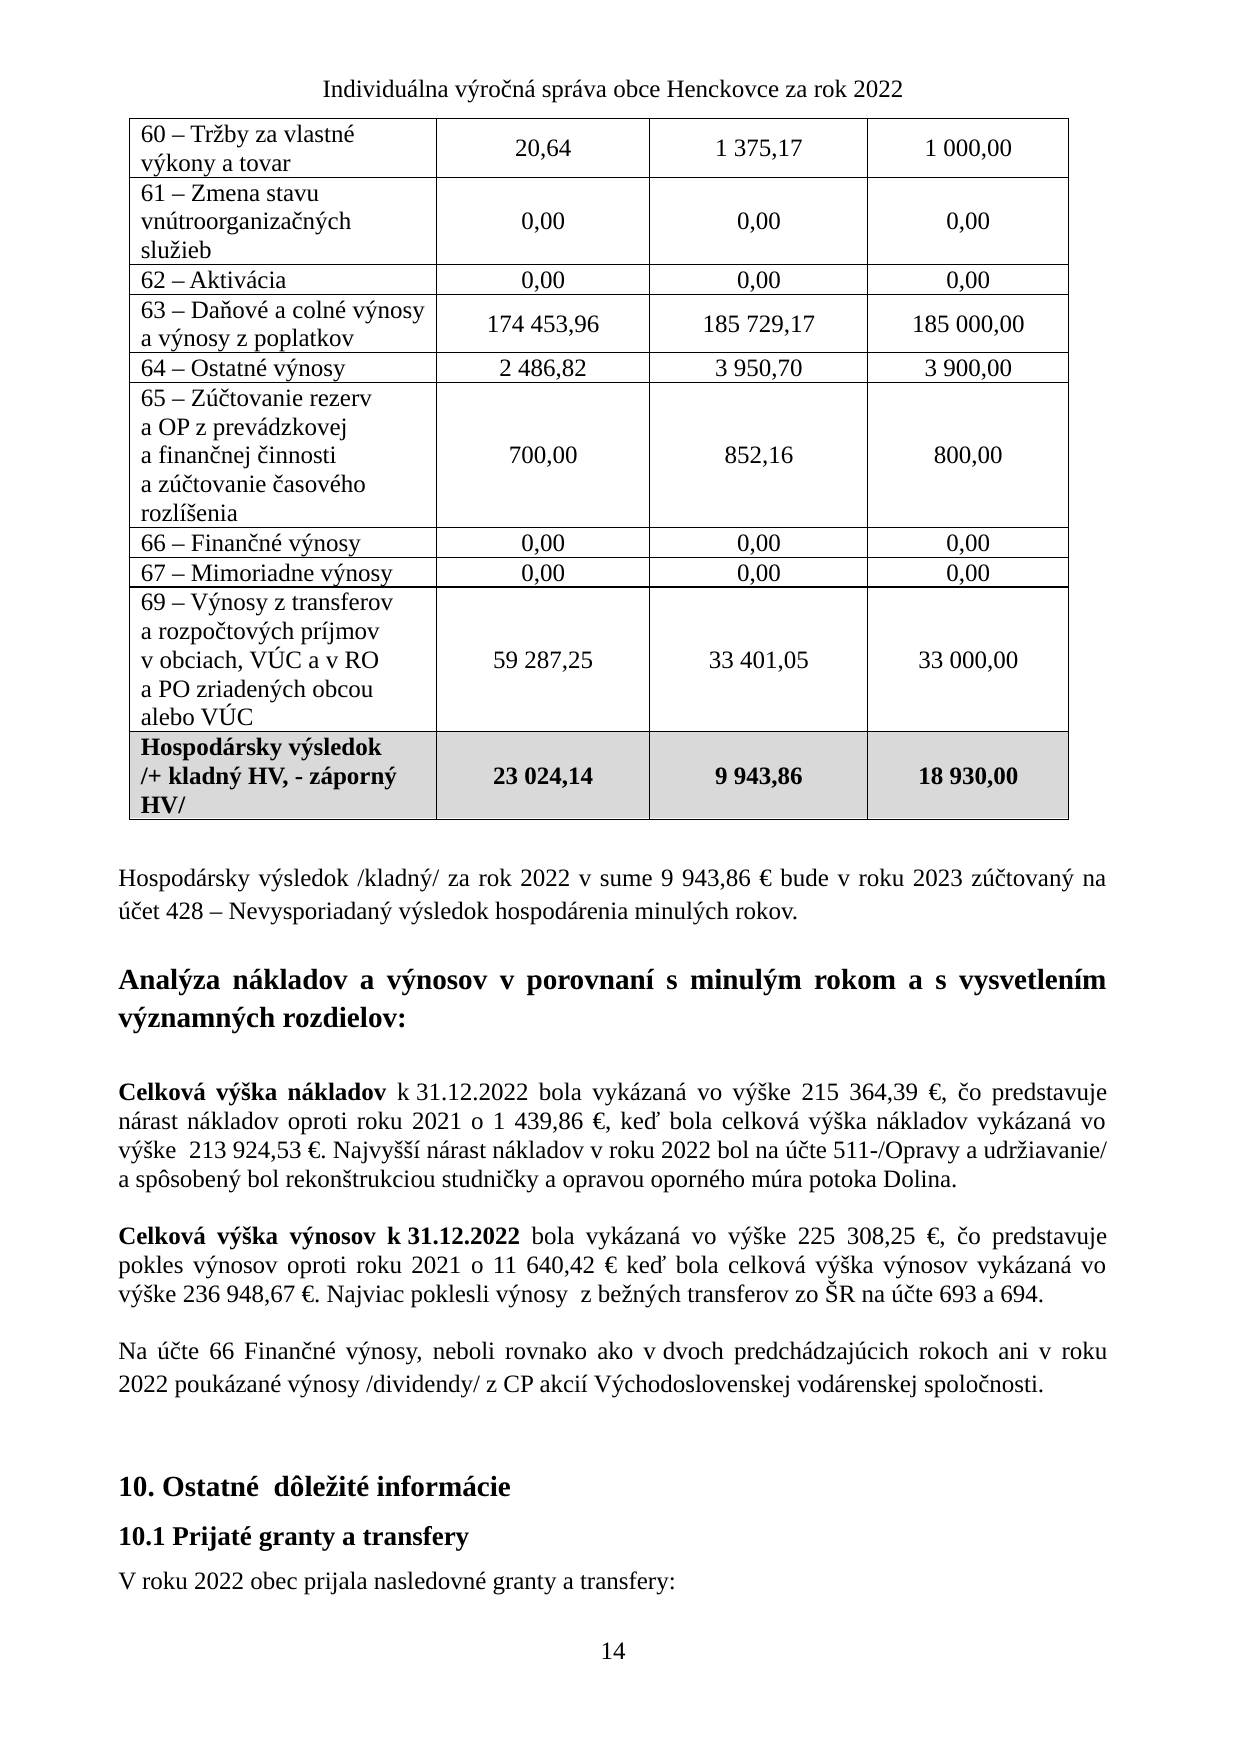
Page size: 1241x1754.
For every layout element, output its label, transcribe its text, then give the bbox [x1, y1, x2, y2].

text V roku 2022 obec prijala nasledovné granty a transfery: [118, 1566, 1107, 1595]
table_cell 69 – Výnosy z transferov a rozpočtových príjmov v obciach, VÚC a v RO a PO zriadených obcou alebo VÚC [130, 588, 436, 731]
table_cell 1 000,00 [868, 119, 1068, 177]
table_cell 1 375,17 [650, 119, 867, 177]
table_cell 20,64 [437, 119, 649, 177]
text 10.1 Prijaté granty a transfery [118, 1519, 1107, 1551]
table_cell 33 401,05 [650, 588, 867, 731]
table_cell 185 729,17 [650, 295, 867, 352]
table_cell 0,00 [650, 558, 867, 586]
table_cell 61 – Zmena stavu vnútroorganizačných služieb [130, 178, 436, 264]
table_cell 3 900,00 [868, 353, 1068, 382]
table_cell 0,00 [868, 265, 1068, 294]
text Analýza nákladov a výnosov v porovnaní s minulým rokom a s vysvetlením významných rozdielov: [118, 962, 1107, 1034]
table_cell Hospodársky výsledok /+ kladný HV, - záporný HV/ [130, 732, 436, 818]
table_cell 174 453,96 [437, 295, 649, 352]
table_cell 0,00 [437, 558, 649, 586]
table_cell 63 – Daňové a colné výnosy a výnosy z poplatkov [130, 295, 436, 352]
table_cell 67 – Mimoriadne výnosy [130, 558, 436, 586]
table_cell 0,00 [868, 558, 1068, 586]
table_cell 0,00 [650, 528, 867, 557]
text Na účte 66 Finančné výnosy, neboli rovnako ako v dvoch predchádzajúcich rokoch ani v roku 2022 poukázané výnosy /dividendy/ z CP akcií Východoslovenskej vodárenskej spoločnosti. [118, 1336, 1107, 1398]
table_cell 0,00 [437, 265, 649, 294]
table_cell 23 024,14 [437, 732, 649, 818]
table_cell 2 486,82 [437, 353, 649, 382]
table_cell 18 930,00 [868, 732, 1068, 818]
text Hospodársky výsledok /kladný/ za rok 2022 v sume 9 943,86 € bude v roku 2023 zúčtovaný na účet 428 – Nevysporiadaný výsledok hospodárenia minulých rokov. [118, 863, 1107, 924]
table_cell 0,00 [868, 528, 1068, 557]
table_cell 33 000,00 [868, 588, 1068, 731]
table_cell 0,00 [437, 178, 649, 264]
table_cell 64 – Ostatné výnosy [130, 353, 436, 382]
table_cell 800,00 [868, 383, 1068, 527]
table_cell 9 943,86 [650, 732, 867, 818]
table_cell 185 000,00 [868, 295, 1068, 352]
table_cell 66 – Finančné výnosy [130, 528, 436, 557]
table_cell 0,00 [437, 528, 649, 557]
table_cell 60 – Tržby za vlastné výkony a tovar [130, 119, 436, 177]
table_cell 0,00 [650, 265, 867, 294]
text Celková výška výnosov k 31.12.2022 bola vykázaná vo výške 225 308,25 €, čo predstavuje pokles výnosov oproti roku 2021 o 11 640,42 € keď bola celková výška výnosov vykázaná vo výške 236 948,67 €. Najviac poklesli výnosy z bežných transferov zo ŠR na účte 693 a 694. [118, 1221, 1107, 1307]
table_cell 0,00 [650, 178, 867, 264]
table_cell 700,00 [437, 383, 649, 527]
table_cell 62 – Aktivácia [130, 265, 436, 294]
table_cell 0,00 [868, 178, 1068, 264]
table_cell 852,16 [650, 383, 867, 527]
table_cell 65 – Zúčtovanie rezerv a OP z prevádzkovej a finančnej činnosti a zúčtovanie časového rozlíšenia [130, 383, 436, 527]
text Celková výška nákladov k 31.12.2022 bola vykázaná vo výške 215 364,39 €, čo predstavuje nárast nákladov oproti roku 2021 o 1 439,86 €, keď bola celková výška nákladov vykázaná vo výške 213 924,53 €. Najvyšší nárast nákladov v roku 2022 bol na účte 511-/Opravy a udržiavanie/ a spôsobený bol rekonštrukciou studničky a opravou oporného múra potoka Dolina. [118, 1077, 1107, 1192]
table_cell 59 287,25 [437, 588, 649, 731]
table_cell 3 950,70 [650, 353, 867, 382]
text 10. Ostatné dôležité informácie [118, 1469, 1107, 1503]
